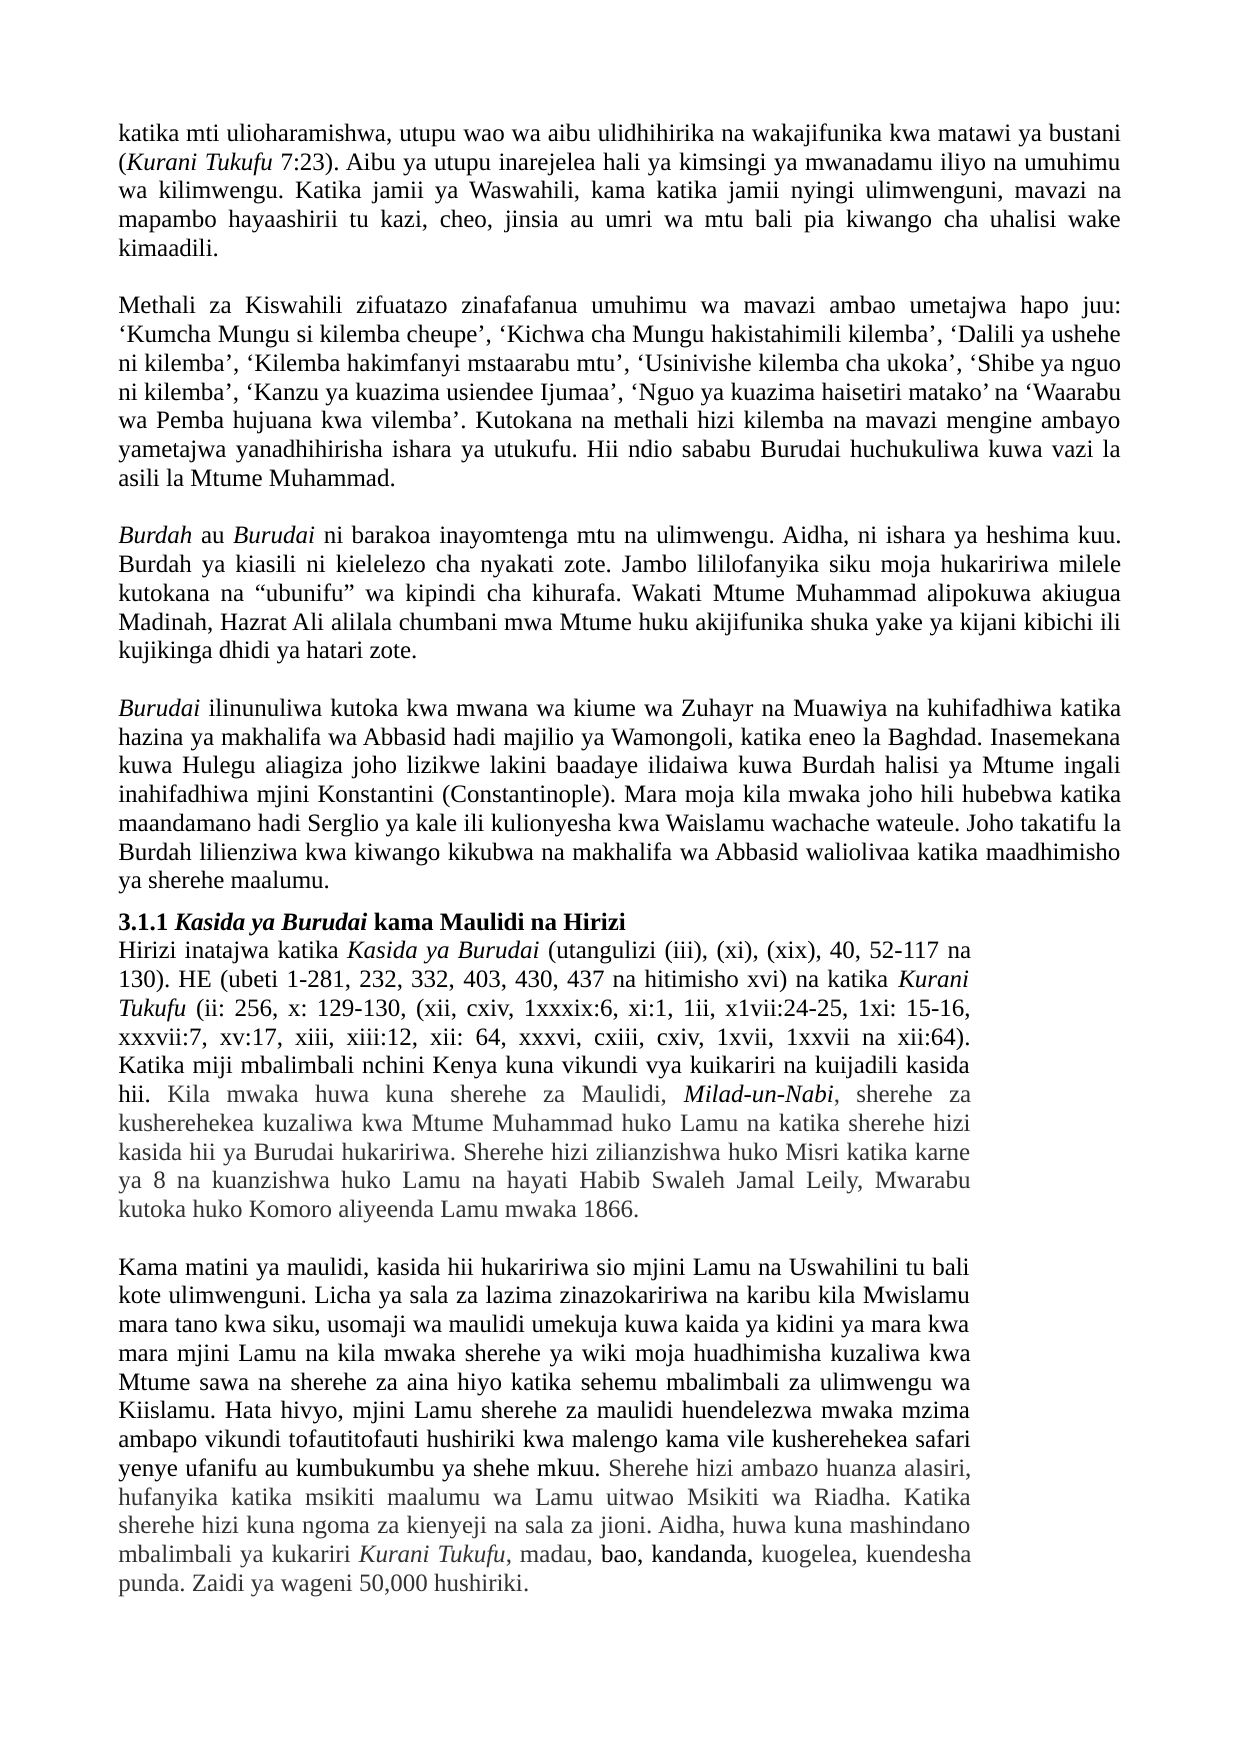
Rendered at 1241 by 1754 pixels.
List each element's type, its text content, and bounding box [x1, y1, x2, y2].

text Burdah au Burudai ni barakoa inayomtenga mtu na ulimwengu. Aidha, ni ishara ya heshima kuu. Burdah ya kiasili ni kielelezo cha nyakati zote. Jambo lililofanyika siku moja hukaririwa milele kutokana na “ubunifu” wa kipindi cha kihurafa. Wakati Mtume Muhammad alipokuwa akiugua Madinah, Hazrat Ali alilala chumbani mwa Mtume huku akijifunika shuka yake ya kijani kibichi ili kujikinga dhidi ya hatari zote. [118, 521, 1122, 664]
table_header 3.1.1 Kasida ya Burudai kama Maulidi na Hirizi Hirizi inatajwa katika Kasida ya Burudai (utangulizi (iii), (xi), (xix), 40, 52-117 na 130). HE (ubeti 1-281, 232, 332, 403, 430, 437 na hitimisho xvi) na katika Kurani Tukufu (ii: 256, x: 129-130, (xii, cxiv, 1xxxix:6, xi:1, 1ii, x1vii:24-25, 1xi: 15-16, xxxvii:7, xv:17, xiii, xiii:12, xii: 64, xxxvi, cxiii, cxiv, 1xvii, 1xxvii na xii:64). Katika miji mbalimbali nchini Kenya kuna vikundi vya kuikariri na kuijadili kasida hii. Kila mwaka huwa kuna sherehe za Maulidi, Milad-un-Nabi, sherehe za kusherehekea kuzaliwa kwa Mtume Muhammad huko Lamu na katika sherehe hizi kasida hii ya Burudai hukaririwa. Sherehe hizi zilianzishwa huko Misri katika karne ya 8 na kuanzishwa huko Lamu na hayati Habib Swaleh Jamal Leily, Mwarabu kutoka huko Komoro aliyeenda Lamu mwaka 1866. Kama matini ya maulidi, kasida hii hukaririwa sio mjini Lamu na Uswahilini tu bali kote ulimwenguni. Licha ya sala za lazima zinazokaririwa na karibu kila Mwislamu mara tano kwa siku, usomaji wa maulidi umekuja kuwa kaida ya kidini ya mara kwa mara mjini Lamu na kila mwaka sherehe ya wiki moja huadhimisha kuzaliwa kwa Mtume sawa na sherehe za aina hiyo katika sehemu mbalimbali za ulimwengu wa Kiislamu. Hata hivyo, mjini Lamu sherehe za maulidi huendelezwa mwaka mzima ambapo vikundi tofautitofauti hushiriki kwa malengo kama vile kusherehekea safari yenye ufanifu au kumbukumbu ya shehe mkuu. Sherehe hizi ambazo huanza alasiri, hufanyika katika msikiti maalumu wa Lamu uitwao Msikiti wa Riadha. Katika sherehe hizi kuna ngoma za kienyeji na sala za jioni. Aidha, huwa kuna mashindano mbalimbali ya kukariri Kurani Tukufu, madau, bao, kandanda, kuogelea, kuendesha punda. Zaidi ya wageni 50,000 hushiriki. [106, 894, 984, 1609]
text Burudai ilinunuliwa kutoka kwa mwana wa kiume wa Zuhayr na Muawiya na kuhifadhiwa katika hazina ya makhalifa wa Abbasid hadi majilio ya Wamongoli, katika eneo la Baghdad. Inasemekana kuwa Hulegu aliagiza joho lizikwe lakini baadaye ilidaiwa kuwa Burdah halisi ya Mtume ingali inahifadhiwa mjini Konstantini (Constantinople). Mara moja kila mwaka joho hili hubebwa katika maandamano hadi Serglio ya kale ili kulionyesha kwa Waislamu wachache wateule. Joho takatifu la Burdah lilienziwa kwa kiwango kikubwa na makhalifa wa Abbasid waliolivaa katika maadhimisho ya sherehe maalumu. [118, 693, 1122, 894]
text Methali za Kiswahili zifuatazo zinafafanua umuhimu wa mavazi ambao umetajwa hapo juu: ‘Kumcha Mungu si kilemba cheupe’, ‘Kichwa cha Mungu hakistahimili kilemba’, ‘Dalili ya ushehe ni kilemba’, ‘Kilemba hakimfanyi mstaarabu mtu’, ‘Usinivishe kilemba cha ukoka’, ‘Shibe ya nguo ni kilemba’, ‘Kanzu ya kuazima usiendee Ijumaa’, ‘Nguo ya kuazima haisetiri matako’ na ‘Waarabu wa Pemba hujuana kwa vilemba’. Kutokana na methali hizi kilemba na mavazi mengine ambayo yametajwa yanadhihirisha ishara ya utukufu. Hii ndio sababu Burudai huchukuliwa kuwa vazi la asili la Mtume Muhammad. [118, 291, 1122, 492]
text katika mti ulioharamishwa, utupu wao wa aibu ulidhihirika na wakajifunika kwa matawi ya bustani (Kurani Tukufu 7:23). Aibu ya utupu inarejelea hali ya kimsingi ya mwanadamu iliyo na umuhimu wa kilimwengu. Katika jamii ya Waswahili, kama katika jamii nyingi ulimwenguni, mavazi na mapambo hayaashirii tu kazi, cheo, jinsia au umri wa mtu bali pia kiwango cha uhalisi wake kimaadili. [118, 118, 1122, 262]
